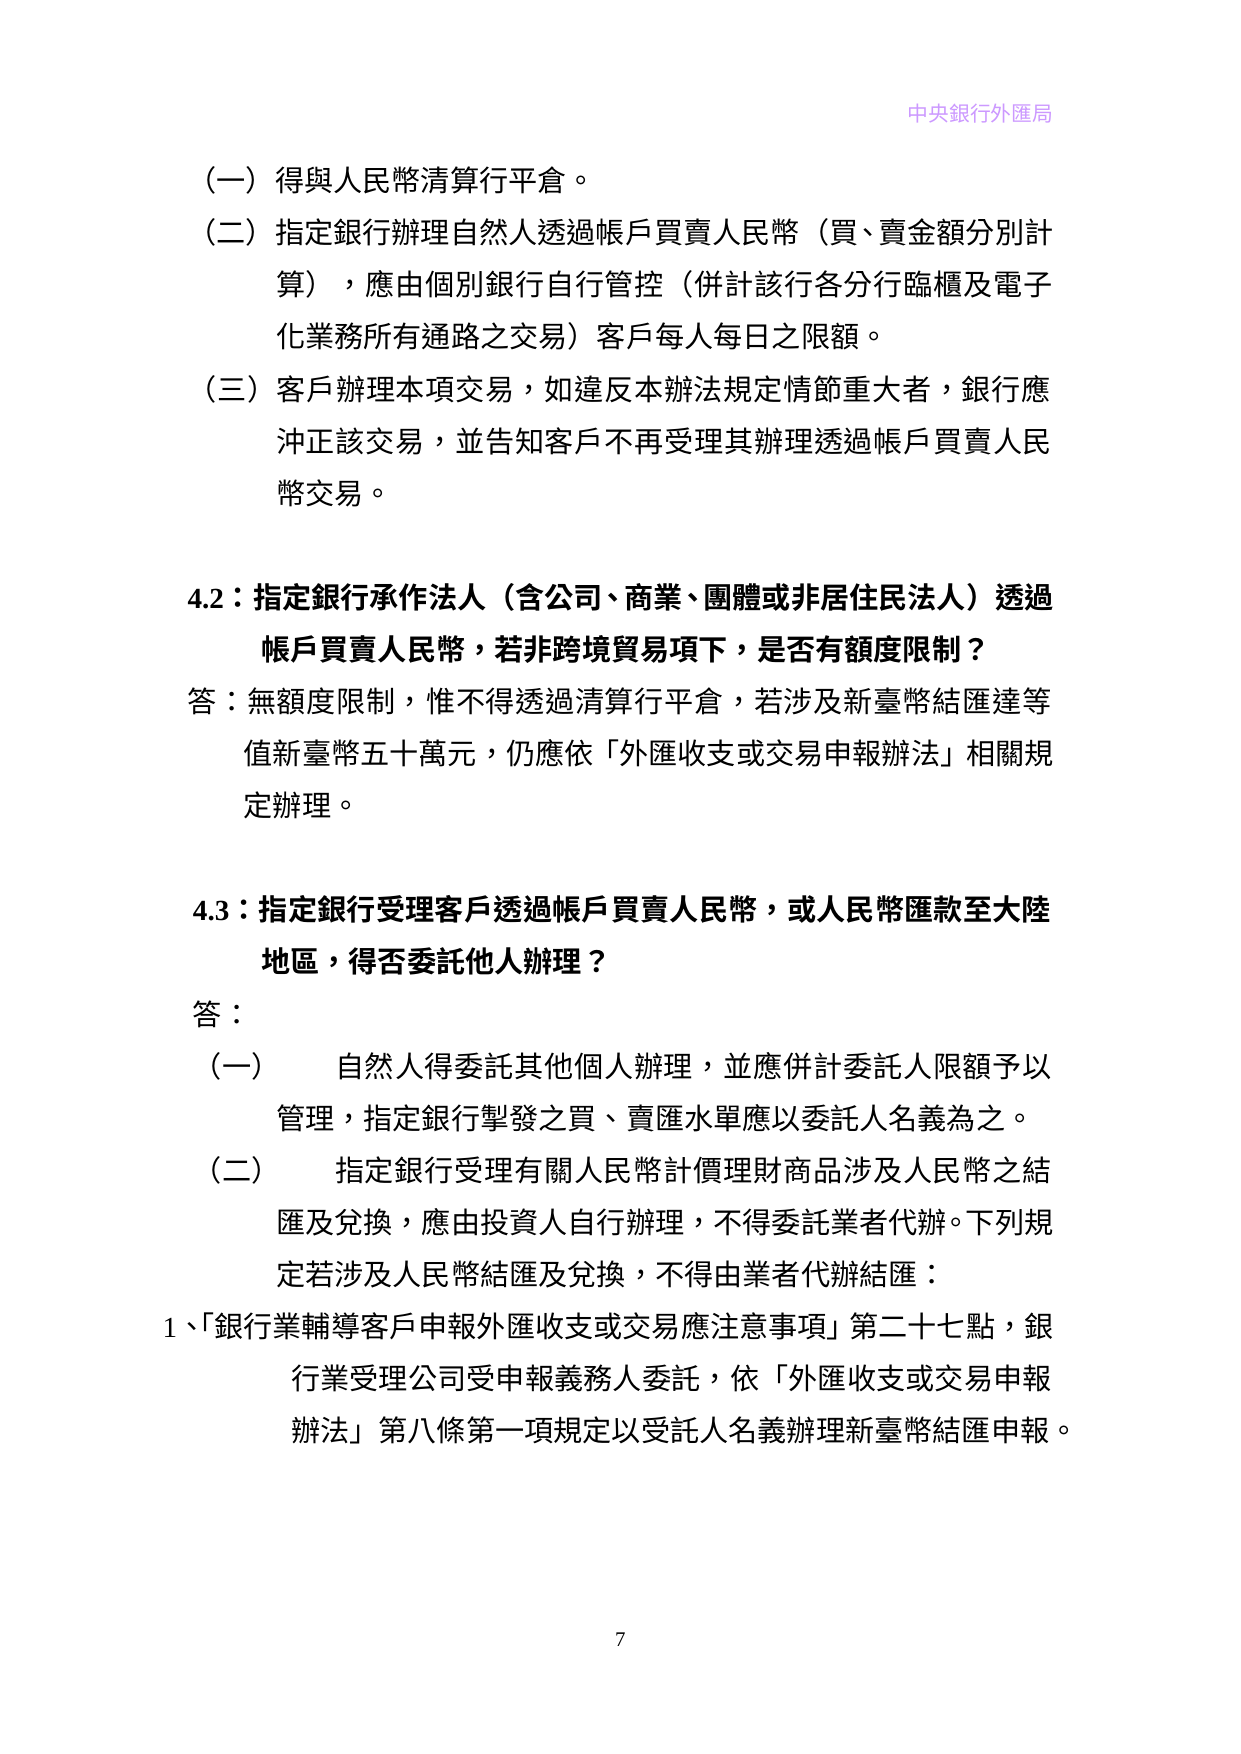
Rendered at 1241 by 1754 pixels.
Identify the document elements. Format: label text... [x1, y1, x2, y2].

text 答： [193, 983, 1053, 1035]
text （二）指定銀行辦理自然人透過帳戶買賣人民幣（買、賣金額分別計算），應由個別銀行自行管控（併計該行各分行臨櫃及電子化業務所有通路之交易）客戶每人每日之限額。 [187, 202, 1053, 358]
text 4.2：指定銀行承作法人（含公司、商業、團體或非居住民法人）透過帳戶買賣人民幣，若非跨境貿易項下，是否有額度限制？ [187, 567, 1053, 671]
text （三）客戶辦理本項交易，如違反本辦法規定情節重大者，銀行應沖正該交易，並告知客戶不再受理其辦理透過帳戶買賣人民幣交易。 [187, 358, 1053, 514]
text 1、「銀行業輔導客戶申報外匯收支或交易應注意事項」第二十七點，銀行業受理公司受申報義務人委託，依「外匯收支或交易申報辦法」第八條第一項規定以受託人名義辦理新臺幣結匯申報。 [75, 1296, 1053, 1452]
list 指定銀行受理有關人民幣計價理財商品涉及人民幣之結匯及兌換，應由投資人自行辦理，不得委託業者代辦。下列規定若涉及人民幣結匯及兌換，不得由業者代辦結匯： [193, 1139, 1053, 1296]
text 答：無額度限制，惟不得透過清算行平倉，若涉及新臺幣結匯達等值新臺幣五十萬元，仍應依「外匯收支或交易申報辦法」相關規定辦理。 [187, 671, 1053, 827]
list 自然人得委託其他個人辦理，並應併計委託人限額予以管理，指定銀行掣發之買、賣匯水單應以委託人名義為之。 [193, 1035, 1053, 1139]
text 4.3：指定銀行受理客戶透過帳戶買賣人民幣，或人民幣匯款至大陸地區，得否委託他人辦理？ [193, 879, 1053, 983]
text （一）得與人民幣清算行平倉。 [187, 150, 1053, 202]
